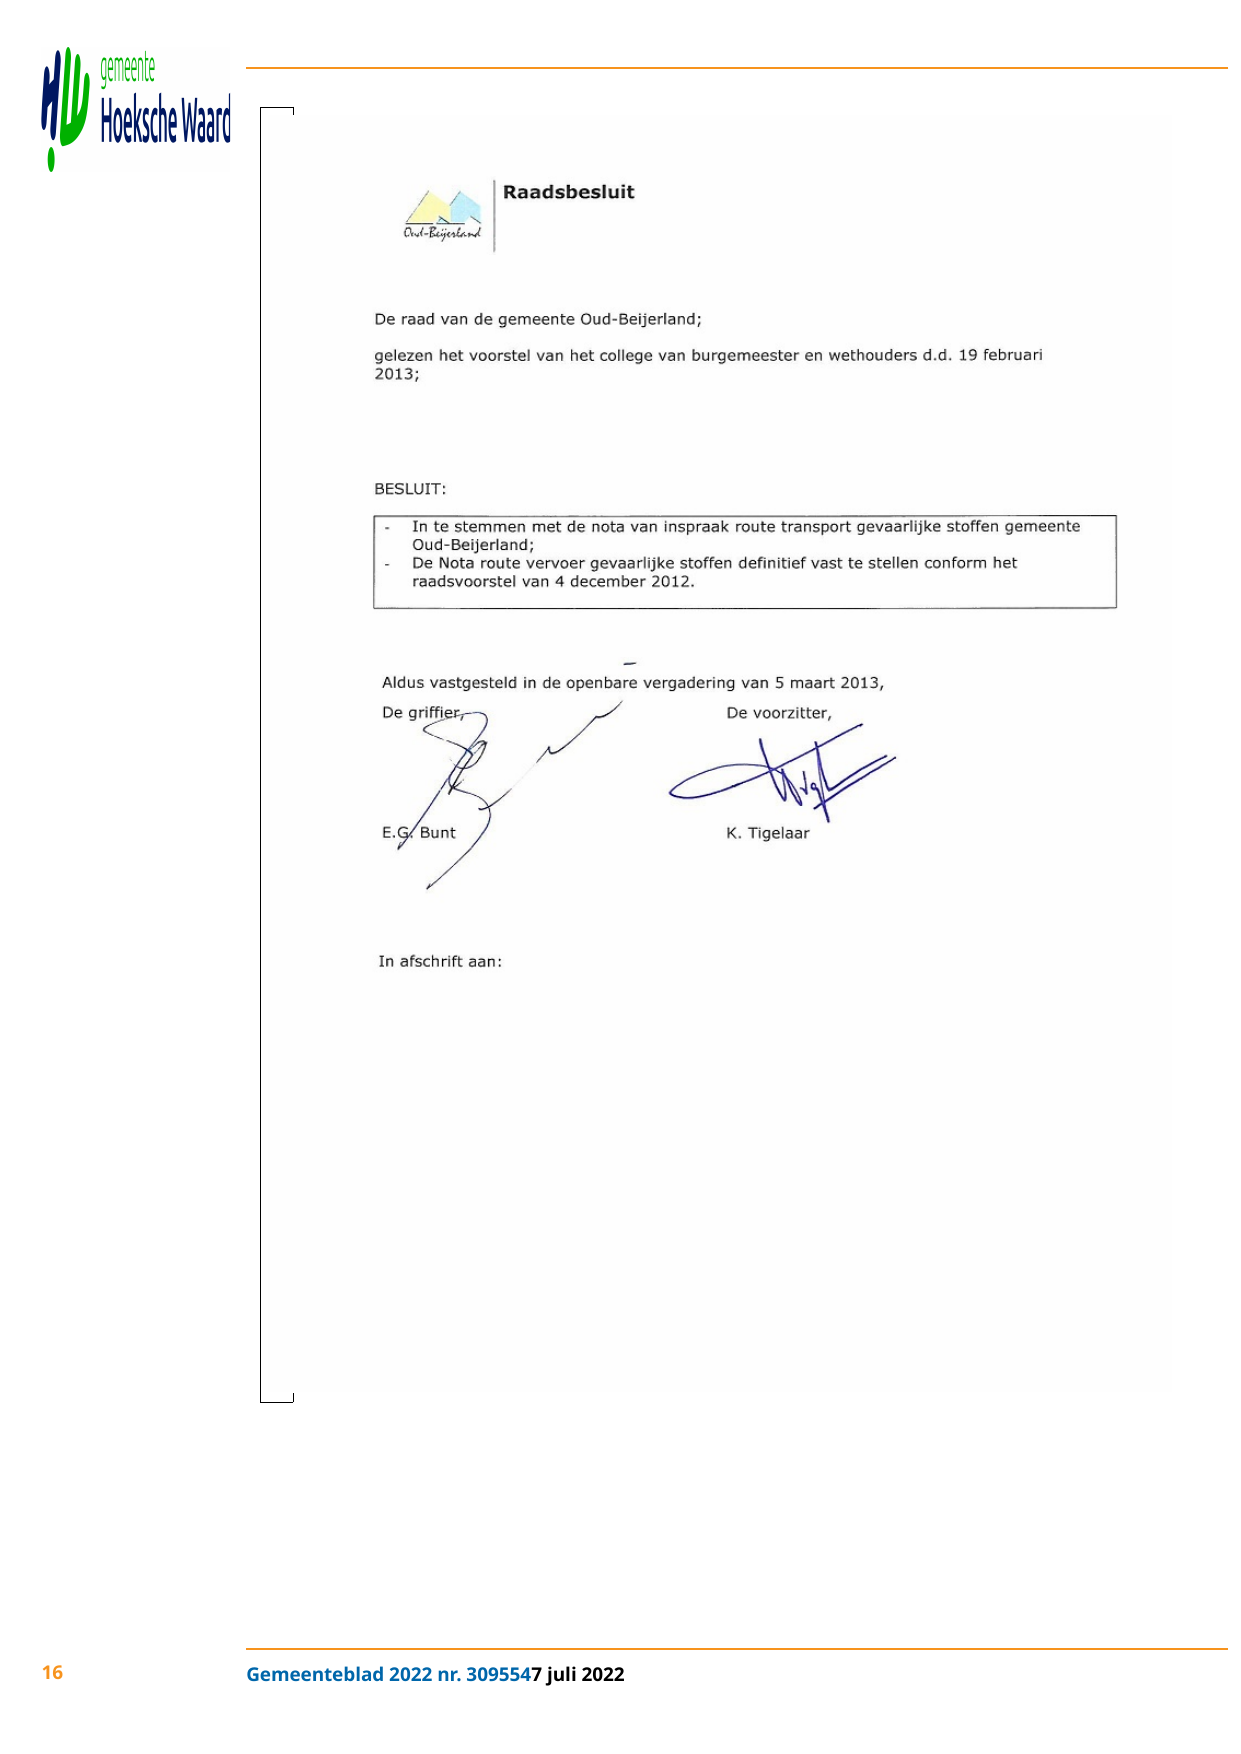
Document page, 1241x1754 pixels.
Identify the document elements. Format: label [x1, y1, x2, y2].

picture [41, 47, 231, 172]
picture [268, 115, 1173, 1393]
